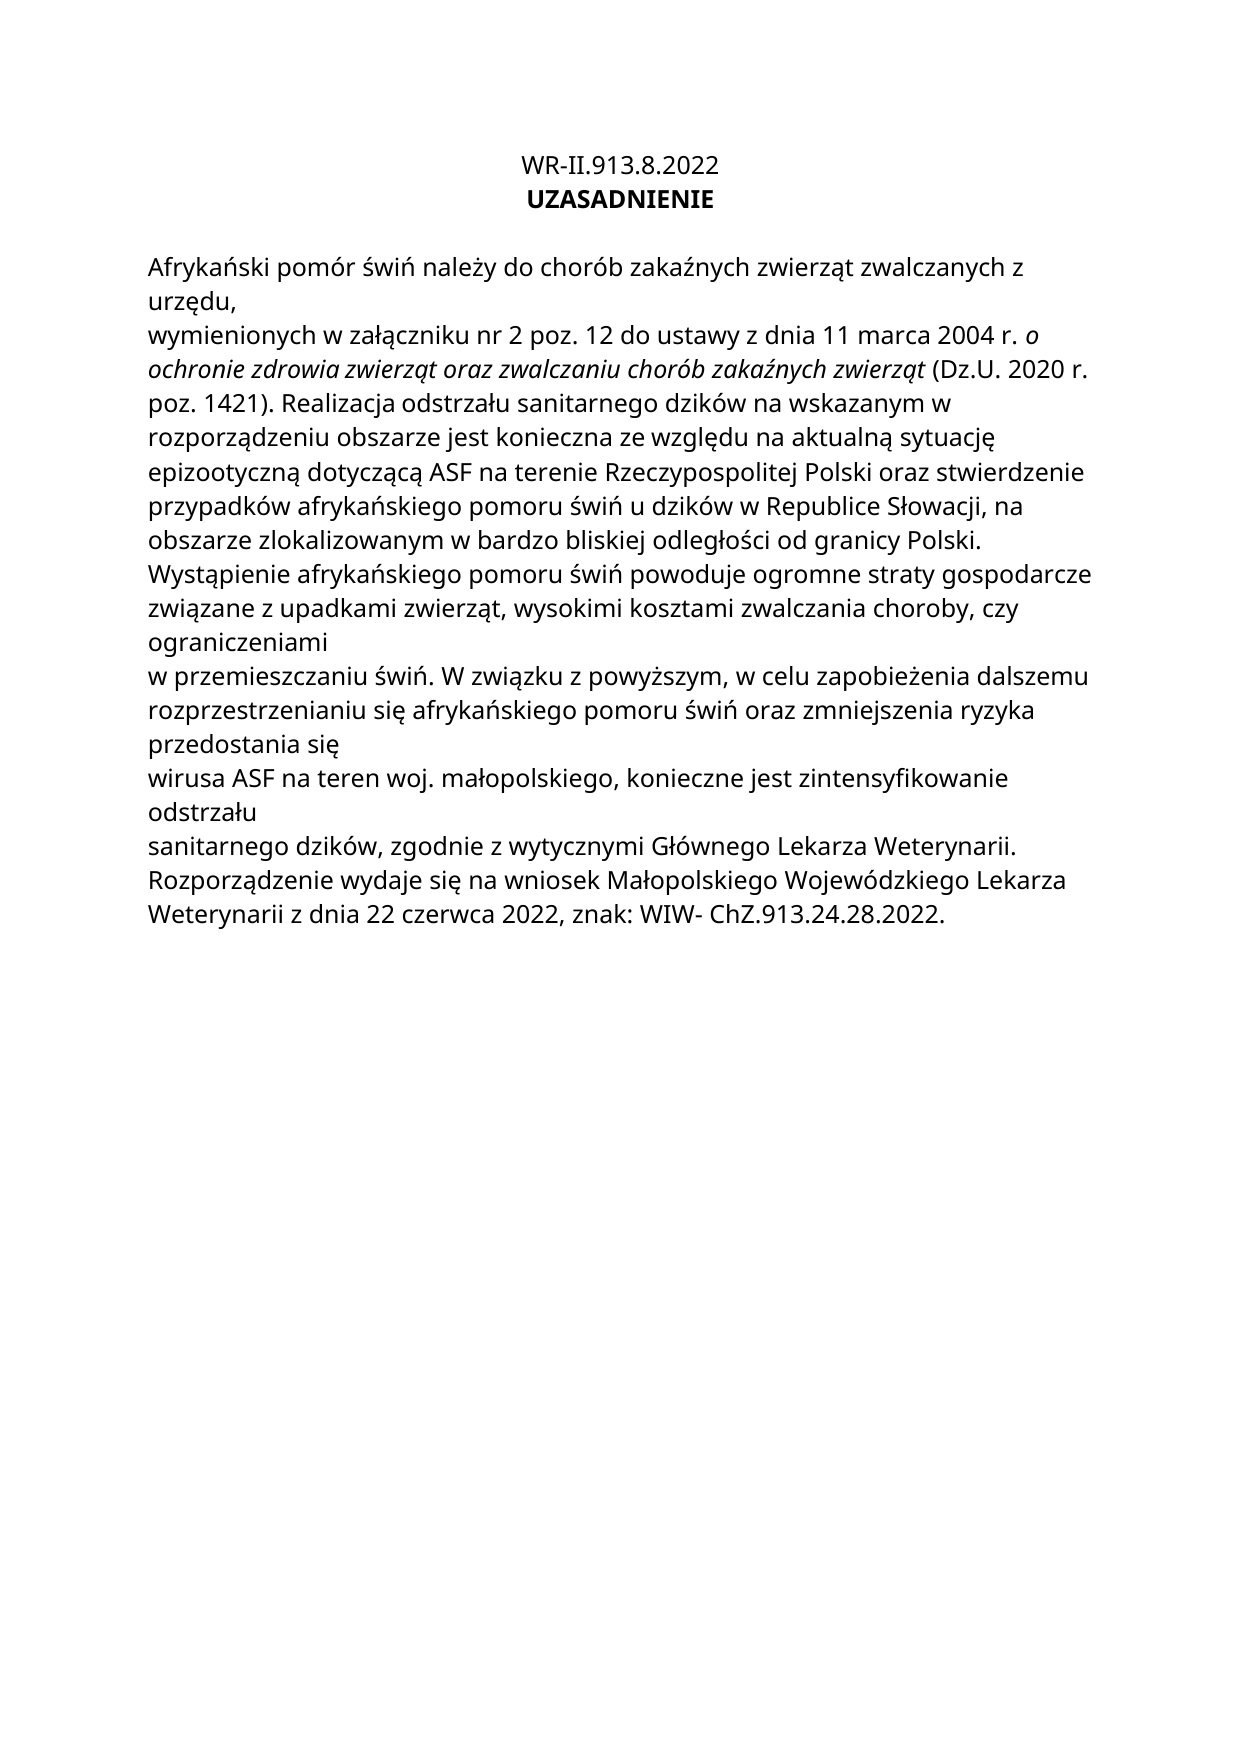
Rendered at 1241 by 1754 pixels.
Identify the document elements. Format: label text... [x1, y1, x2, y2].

text związane z upadkami zwierząt, wysokimi kosztami zwalczania choroby, czy ograniczeniami [148, 590, 1093, 658]
text Rozporządzenie wydaje się na wniosek Małopolskiego Wojewódzkiego Lekarza Weterynarii z dnia 22 czerwca 2022, znak: WIW- ChZ.913.24.28.2022. [148, 863, 1093, 931]
text w przemieszczaniu świń. W związku z powyższym, w celu zapobieżenia dalszemu [148, 658, 1093, 693]
text UZASADNIENIE [148, 182, 1093, 216]
text rozprzestrzenianiu się afrykańskiego pomoru świń oraz zmniejszenia ryzyka przedostania się [148, 693, 1093, 761]
text WR-II.913.8.2022 [148, 148, 1093, 182]
text wymienionych w załączniku nr 2 poz. 12 do ustawy z dnia 11 marca 2004 r. o ochronie zdrowia zwierząt oraz zwalczaniu chorób zakaźnych zwierząt (Dz.U. 2020 r. poz. 1421). Realizacja odstrzału sanitarnego dzików na wskazanym w rozporządzeniu obszarze jest konieczna ze względu na aktualną sytuację epizootyczną dotyczącą ASF na terenie Rzeczypospolitej Polski oraz stwierdzenie przypadków afrykańskiego pomoru świń u dzików w Republice Słowacji, na obszarze zlokalizowanym w bardzo bliskiej odległości od granicy Polski. Wystąpienie afrykańskiego pomoru świń powoduje ogromne straty gospodarcze [148, 318, 1093, 590]
text sanitarnego dzików, zgodnie z wytycznymi Głównego Lekarza Weterynarii. [148, 829, 1093, 863]
text wirusa ASF na teren woj. małopolskiego, konieczne jest zintensyfikowanie odstrzału [148, 761, 1093, 829]
text Afrykański pomór świń należy do chorób zakaźnych zwierząt zwalczanych z urzędu, [148, 250, 1093, 318]
